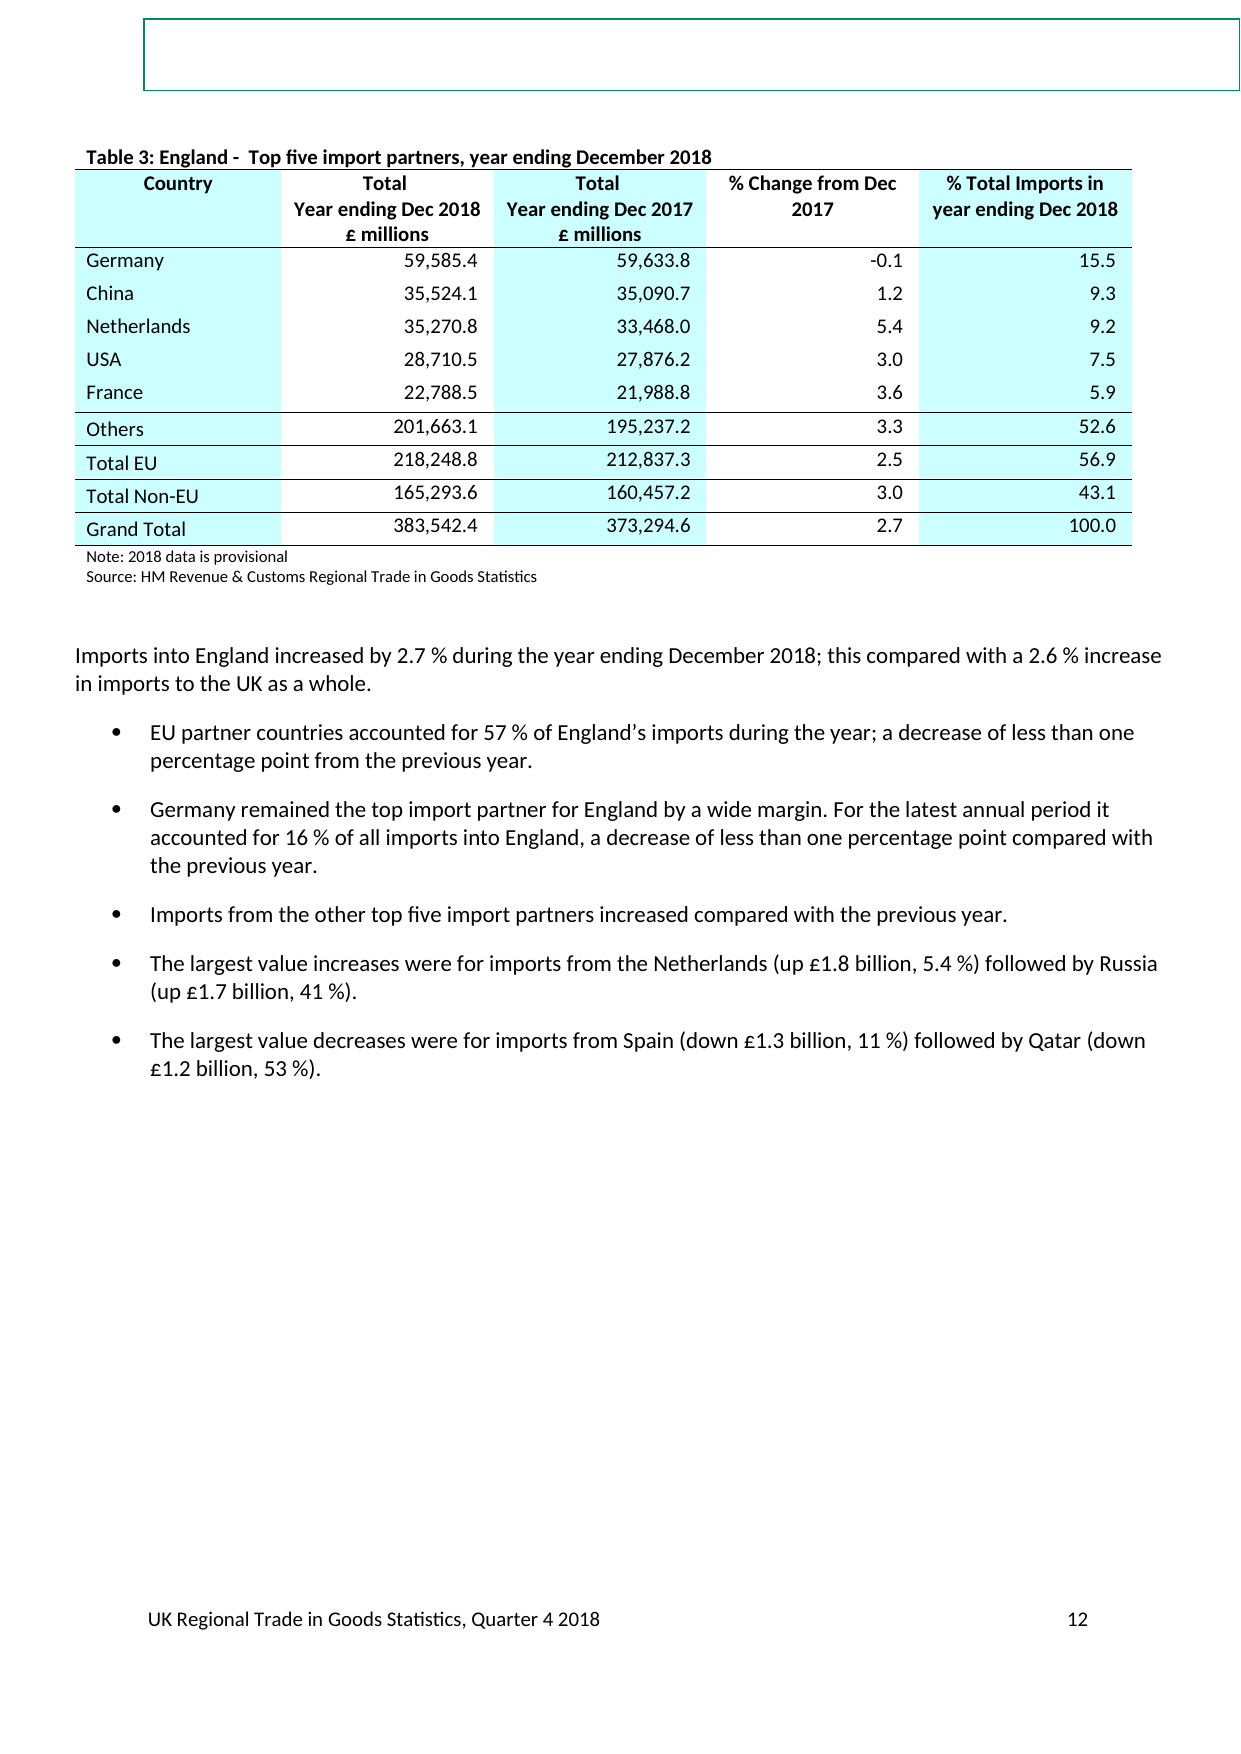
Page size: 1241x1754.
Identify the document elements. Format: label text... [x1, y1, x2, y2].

table_cell [1132, 445, 1165, 478]
table_cell 59,633.8 [494, 248, 706, 280]
table_cell 15.5 [919, 248, 1132, 280]
table_cell 1.2 [706, 280, 919, 313]
table_cell France [75, 379, 281, 412]
table_cell 35,524.1 [281, 280, 493, 313]
table_cell [1132, 313, 1165, 346]
table_cell 22,788.5 [281, 379, 493, 412]
table_cell Total Year ending Dec 2017 £ millions [494, 170, 706, 247]
table_cell 52.6 [919, 413, 1132, 445]
text Imports into England increased by 2.7 % during the year ending December 2018; this compared with a 2.6 % increase in imports to the UK as a whole. [75, 642, 1165, 698]
table_cell 100.0 [919, 513, 1132, 545]
table_cell [1132, 169, 1165, 247]
table_cell [1132, 247, 1165, 280]
table_cell Grand Total [75, 513, 281, 545]
table_cell 43.1 [919, 480, 1132, 512]
table_cell 212,837.3 [494, 446, 706, 478]
table_cell 7.5 [919, 346, 1132, 379]
table_cell 3.0 [706, 480, 919, 512]
table_cell 5.4 [706, 313, 919, 346]
table_cell 28,710.5 [281, 346, 493, 379]
list Germany remained the top import partner for England by a wide margin. For the latest annual period it accounted for 16 % of all imports into England, a decrease of less than one percentage point compared with the previous year. [112, 795, 1165, 879]
table_cell 5.9 [919, 379, 1132, 412]
table_cell [1132, 412, 1165, 445]
table_cell -0.1 [706, 248, 919, 280]
list The largest value decreases were for imports from Spain (down £1.3 billion, 11 %) followed by Qatar (down £1.2 billion, 53 %). [112, 1026, 1165, 1082]
table_cell 35,270.8 [281, 313, 493, 346]
table_cell Country [75, 170, 281, 247]
list Imports from the other top five import partners increased compared with the previous year. [112, 900, 1165, 928]
table_cell 27,876.2 [494, 346, 706, 379]
table_cell 9.3 [919, 280, 1132, 313]
table_cell China [75, 280, 281, 313]
table_cell % Total Imports in year ending Dec 2018 [919, 170, 1132, 247]
table_cell Others [75, 413, 281, 445]
table_cell 165,293.6 [281, 480, 493, 512]
table_cell [1132, 512, 1165, 545]
table_cell [1132, 280, 1165, 313]
table_cell 160,457.2 [494, 480, 706, 512]
table_cell [1132, 379, 1165, 412]
table_cell Total Non-EU [75, 480, 281, 512]
table_cell Total EU [75, 446, 281, 478]
table_cell 3.3 [706, 413, 919, 445]
table_cell USA [75, 346, 281, 379]
list EU partner countries accounted for 57 % of England’s imports during the year; a decrease of less than one percentage point from the previous year. [112, 718, 1165, 774]
table_cell 373,294.6 [494, 513, 706, 545]
table_cell 195,237.2 [494, 413, 706, 445]
table_cell 3.0 [706, 346, 919, 379]
table_cell Netherlands [75, 313, 281, 346]
table_header [1132, 119, 1165, 169]
table_cell [1132, 545, 1165, 586]
table_cell Total Year ending Dec 2018 £ millions [281, 170, 493, 247]
table_cell 3.6 [706, 379, 919, 412]
table_cell 59,585.4 [281, 248, 493, 280]
table_cell 35,090.7 [494, 280, 706, 313]
table_cell 383,542.4 [281, 513, 493, 545]
table_header Table 3: England - Top five import partners, year ending December 2018 [75, 119, 1132, 169]
table_cell [1132, 479, 1165, 512]
table_cell 33,468.0 [494, 313, 706, 346]
table_cell % Change from Dec 2017 [706, 170, 919, 247]
table_cell 21,988.8 [494, 379, 706, 412]
table_cell 2.7 [706, 513, 919, 545]
table_cell 2.5 [706, 446, 919, 478]
table_cell 218,248.8 [281, 446, 493, 478]
text Imports into England - Partner country analysis [159, 31, 1223, 77]
table_cell 201,663.1 [281, 413, 493, 445]
table_cell 9.2 [919, 313, 1132, 346]
table_cell Note: 2018 data is provisional Source: HM Revenue & Customs Regional Trade in Goods Statistics [75, 546, 1132, 586]
table_cell 56.9 [919, 446, 1132, 478]
table_cell Germany [75, 248, 281, 280]
list The largest value increases were for imports from the Netherlands (up £1.8 billion, 5.4 %) followed by Russia (up £1.7 billion, 41 %). [112, 949, 1165, 1005]
table_cell [1132, 346, 1165, 379]
